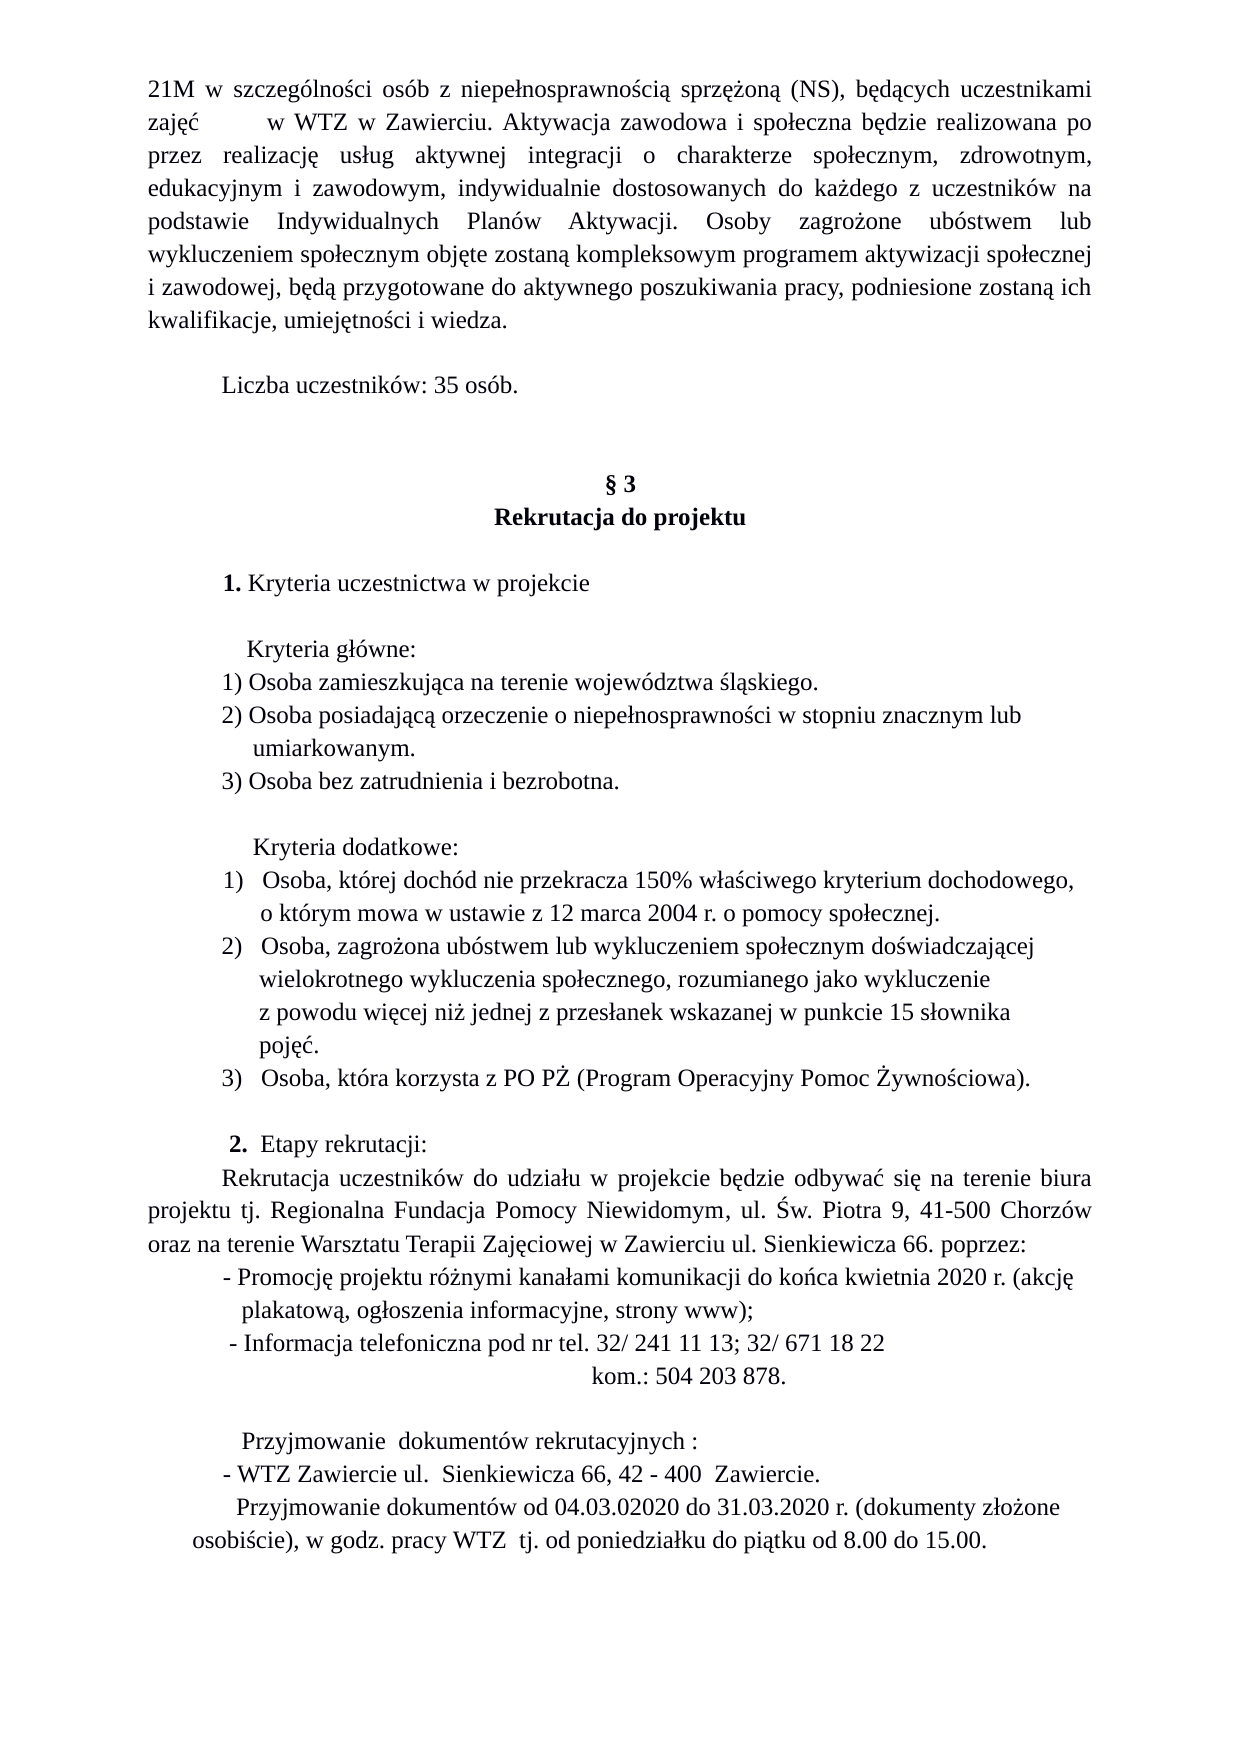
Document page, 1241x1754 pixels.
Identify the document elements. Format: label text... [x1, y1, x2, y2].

text 2) Osoba, zagrożona ubóstwem lub wykluczeniem społecznym doświadczającej [221, 931, 1063, 960]
text 2) Osoba posiadającą orzeczenie o niepełnosprawności w stopniu znacznym lub [221, 700, 1078, 729]
text § 3 [148, 469, 1093, 498]
text Kryteria dodatkowe: [221, 832, 1093, 861]
text Rekrutacja do projektu [148, 502, 1093, 531]
text 3) Osoba, która korzysta z PO PŻ (Program Operacyjny Pomoc Żywnościowa). [221, 1063, 1063, 1092]
text 3) Osoba bez zatrudnienia i bezrobotna. [221, 766, 1093, 795]
list - WTZ Zawiercie ul. Sienkiewicza 66, 42 - 400 Zawiercie. [223, 1459, 1093, 1488]
list kom.: 504 203 878. [223, 1361, 1093, 1389]
list Przyjmowanie dokumentów od 04.03.02020 do 31.03.2020 r. (dokumenty złożone osobiście), w godz. pracy WTZ tj. od poniedziałku do piątku od 8.00 do 15.00. [192, 1492, 1093, 1554]
text umiarkowanym. [221, 733, 1078, 762]
text 21M w szczególności osób z niepełnosprawnością sprzężoną (NS), będących uczestnikami zajęć w WTZ w Zawierciu. Aktywacja zawodowa i społeczna będzie realizowana po przez realizację usług aktywnej integracji o charakterze społecznym, zdrowotnym, edukacyjnym i zawodowym, indywidualnie dostosowanych do każdego z uczestników na podstawie Indywidualnych Planów Aktywacji. Osoby zagrożone ubóstwem lub wykluczeniem społecznym objęte zostaną kompleksowym programem aktywizacji społecznej i zawodowej, będą przygotowane do aktywnego poszukiwania pracy, podniesione zostaną ich kwalifikacje, umiejętności i wiedza. [148, 74, 1093, 334]
text wielokrotnego wykluczenia społecznego, rozumianego jako wykluczenie [221, 964, 1063, 993]
text o którym mowa w ustawie z 12 marca 2004 r. o pomocy społecznej. [148, 898, 1093, 927]
list Przyjmowanie dokumentów rekrutacyjnych : [148, 1426, 1093, 1455]
list - Informacja telefoniczna pod nr tel. 32/ 241 11 13; 32/ 671 18 22 [223, 1328, 1093, 1356]
list 2. Etapy rekrutacji: [223, 1129, 1093, 1158]
list - Promocję projektu różnymi kanałami komunikacji do końca kwietnia 2020 r. (akcję [148, 1262, 1093, 1290]
text 1) Osoba zamieszkująca na terenie województwa śląskiego. [221, 667, 1093, 696]
list 1. Kryteria uczestnictwa w projekcie [223, 568, 1093, 597]
text z powodu więcej niż jednej z przesłanek wskazanej w punkcie 15 słownika [221, 997, 1063, 1026]
list plakatową, ogłoszenia informacyjne, strony www); [148, 1295, 1093, 1323]
text pojęć. [221, 1031, 1063, 1059]
text Rekrutacja uczestników do udziału w projekcie będzie odbywać się na terenie biura projektu tj. Regionalna Fundacja Pomocy Niewidomym, ul. Św. Piotra 9, 41-500 Chorzów oraz na terenie Warsztatu Terapii Zajęciowej w Zawierciu ul. Sienkiewicza 66. poprzez: [148, 1163, 1093, 1257]
text Kryteria główne: [221, 634, 1093, 663]
text 1) Osoba, której dochód nie przekracza 150% właściwego kryterium dochodowego, [148, 865, 1093, 894]
text Liczba uczestników: 35 osób. [148, 370, 1093, 399]
